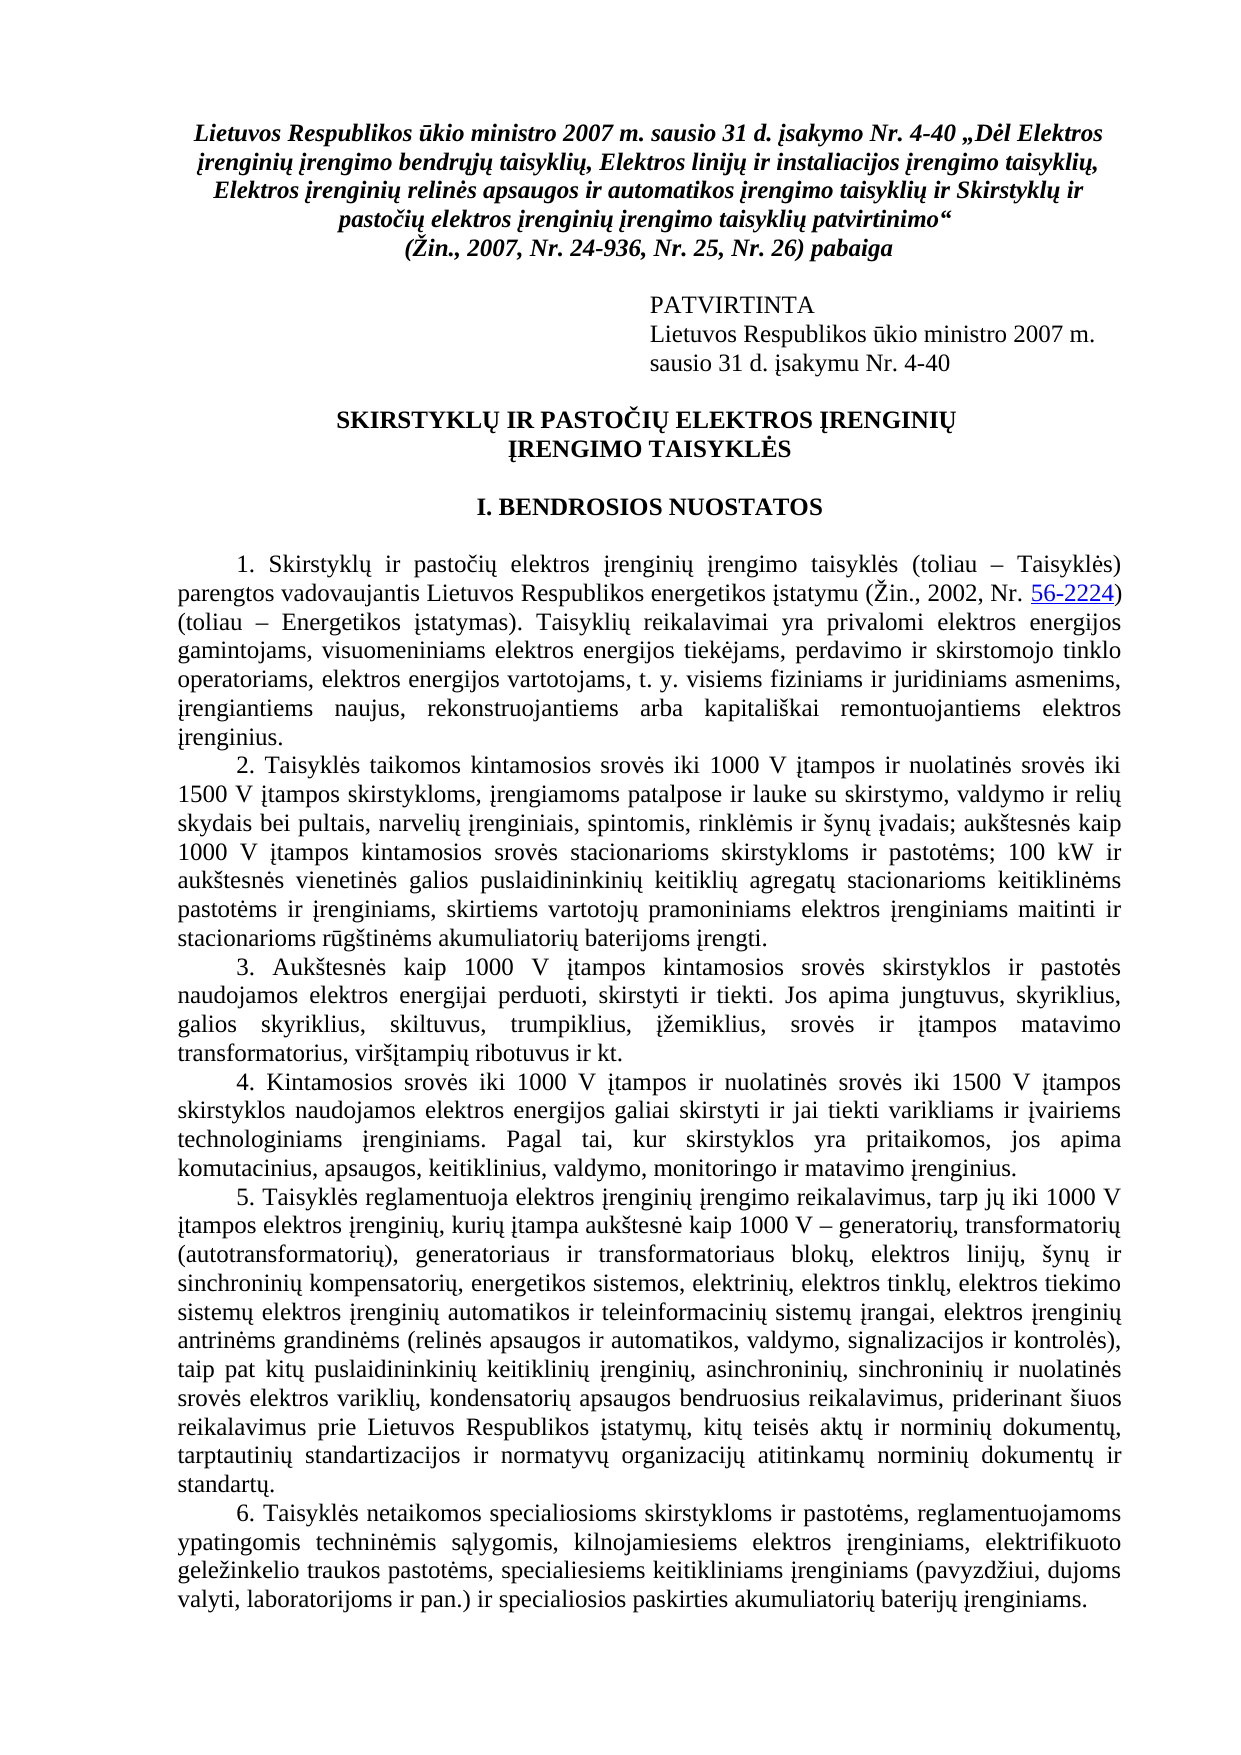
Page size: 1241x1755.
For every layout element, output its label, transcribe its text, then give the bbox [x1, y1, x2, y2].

text SKIRSTYKLŲ IR PASTOČIŲ ELEKTROS ĮRENGINIŲ ĮRENGIMO TAISYKLĖS [177, 406, 1122, 463]
text PATVIRTINTA [649, 291, 1122, 319]
text 3. Aukštesnės kaip 1000 V įtampos kintamosios srovės skirstyklos ir pastotės naudojamos elektros energijai perduoti, skirstyti ir tiekti. Jos apima jungtuvus, skyriklius, galios skyriklius, skiltuvus, trumpiklius, įžemiklius, srovės ir įtampos matavimo transformatorius, viršįtampių ribotuvus ir kt. [177, 952, 1122, 1067]
text 4. Kintamosios srovės iki 1000 V įtampos ir nuolatinės srovės iki 1500 V įtampos skirstyklos naudojamos elektros energijos galiai skirstyti ir jai tiekti varikliams ir įvairiems technologiniams įrenginiams. Pagal tai, kur skirstyklos yra pritaikomos, jos apima komutacinius, apsaugos, keitiklinius, valdymo, monitoringo ir matavimo įrenginius. [177, 1067, 1122, 1182]
text 1. Skirstyklų ir pastočių elektros įrenginių įrengimo taisyklės (toliau – Taisyklės) parengtos vadovaujantis Lietuvos Respublikos energetikos įstatymu (Žin., 2002, Nr. 56-2224) (toliau – Energetikos įstatymas). Taisyklių reikalavimai yra privalomi elektros energijos gamintojams, visuomeniniams elektros energijos tiekėjams, perdavimo ir skirstomojo tinklo operatoriams, elektros energijos vartotojams, t. y. visiems fiziniams ir juridiniams asmenims, įrengiantiems naujus, rekonstruojantiems arba kapitališkai remontuojantiems elektros įrenginius. [177, 549, 1122, 751]
text 6. Taisyklės netaikomos specialiosioms skirstykloms ir pastotėms, reglamentuojamoms ypatingomis techninėmis sąlygomis, kilnojamiesiems elektros įrenginiams, elektrifikuoto geležinkelio traukos pastotėms, specialiesiems keitikliniams įrenginiams (pavyzdžiui, dujoms valyti, laboratorijoms ir pan.) ir specialiosios paskirties akumuliatorių baterijų įrenginiams. [177, 1498, 1122, 1613]
text Lietuvos Respublikos ūkio ministro 2007 m. sausio 31 d. įsakymo Nr. 4-40 „Dėl Elektros įrenginių įrengimo bendrųjų taisyklių, Elektros linijų ir instaliacijos įrengimo taisyklių, Elektros įrenginių relinės apsaugos ir automatikos įrengimo taisyklių ir Skirstyklų ir pastočių elektros įrenginių įrengimo taisyklių patvirtinimo“ (Žin., 2007, Nr. 24-936, Nr. 25, Nr. 26) pabaiga [177, 118, 1122, 262]
text 5. Taisyklės reglamentuoja elektros įrenginių įrengimo reikalavimus, tarp jų iki 1000 V įtampos elektros įrenginių, kurių įtampa aukštesnė kaip 1000 V – generatorių, transformatorių (autotransformatorių), generatoriaus ir transformatoriaus blokų, elektros linijų, šynų ir sinchroninių kompensatorių, energetikos sistemos, elektrinių, elektros tinklų, elektros tiekimo sistemų elektros įrenginių automatikos ir teleinformacinių sistemų įrangai, elektros įrenginių antrinėms grandinėms (relinės apsaugos ir automatikos, valdymo, signalizacijos ir kontrolės), taip pat kitų puslaidininkinių keitiklinių įrenginių, asinchroninių, sinchroninių ir nuolatinės srovės elektros variklių, kondensatorių apsaugos bendruosius reikalavimus, priderinant šiuos reikalavimus prie Lietuvos Respublikos įstatymų, kitų teisės aktų ir norminių dokumentų, tarptautinių standartizacijos ir normatyvų organizacijų atitinkamų norminių dokumentų ir standartų. [177, 1182, 1122, 1498]
text 2. Taisyklės taikomos kintamosios srovės iki 1000 V įtampos ir nuolatinės srovės iki 1500 V įtampos skirstykloms, įrengiamoms patalpose ir lauke su skirstymo, valdymo ir relių skydais bei pultais, narvelių įrenginiais, spintomis, rinklėmis ir šynų įvadais; aukštesnės kaip 1000 V įtampos kintamosios srovės stacionarioms skirstykloms ir pastotėms; 100 kW ir aukštesnės vienetinės galios puslaidininkinių keitiklių agregatų stacionarioms keitiklinėms pastotėms ir įrenginiams, skirtiems vartotojų pramoniniams elektros įrenginiams maitinti ir stacionarioms rūgštinėms akumuliatorių baterijoms įrengti. [177, 751, 1122, 952]
text I. BENDROSIOS NUOSTATOS [177, 492, 1122, 521]
text Lietuvos Respublikos ūkio ministro 2007 m. sausio 31 d. įsakymu Nr. 4-40 [649, 319, 1122, 377]
